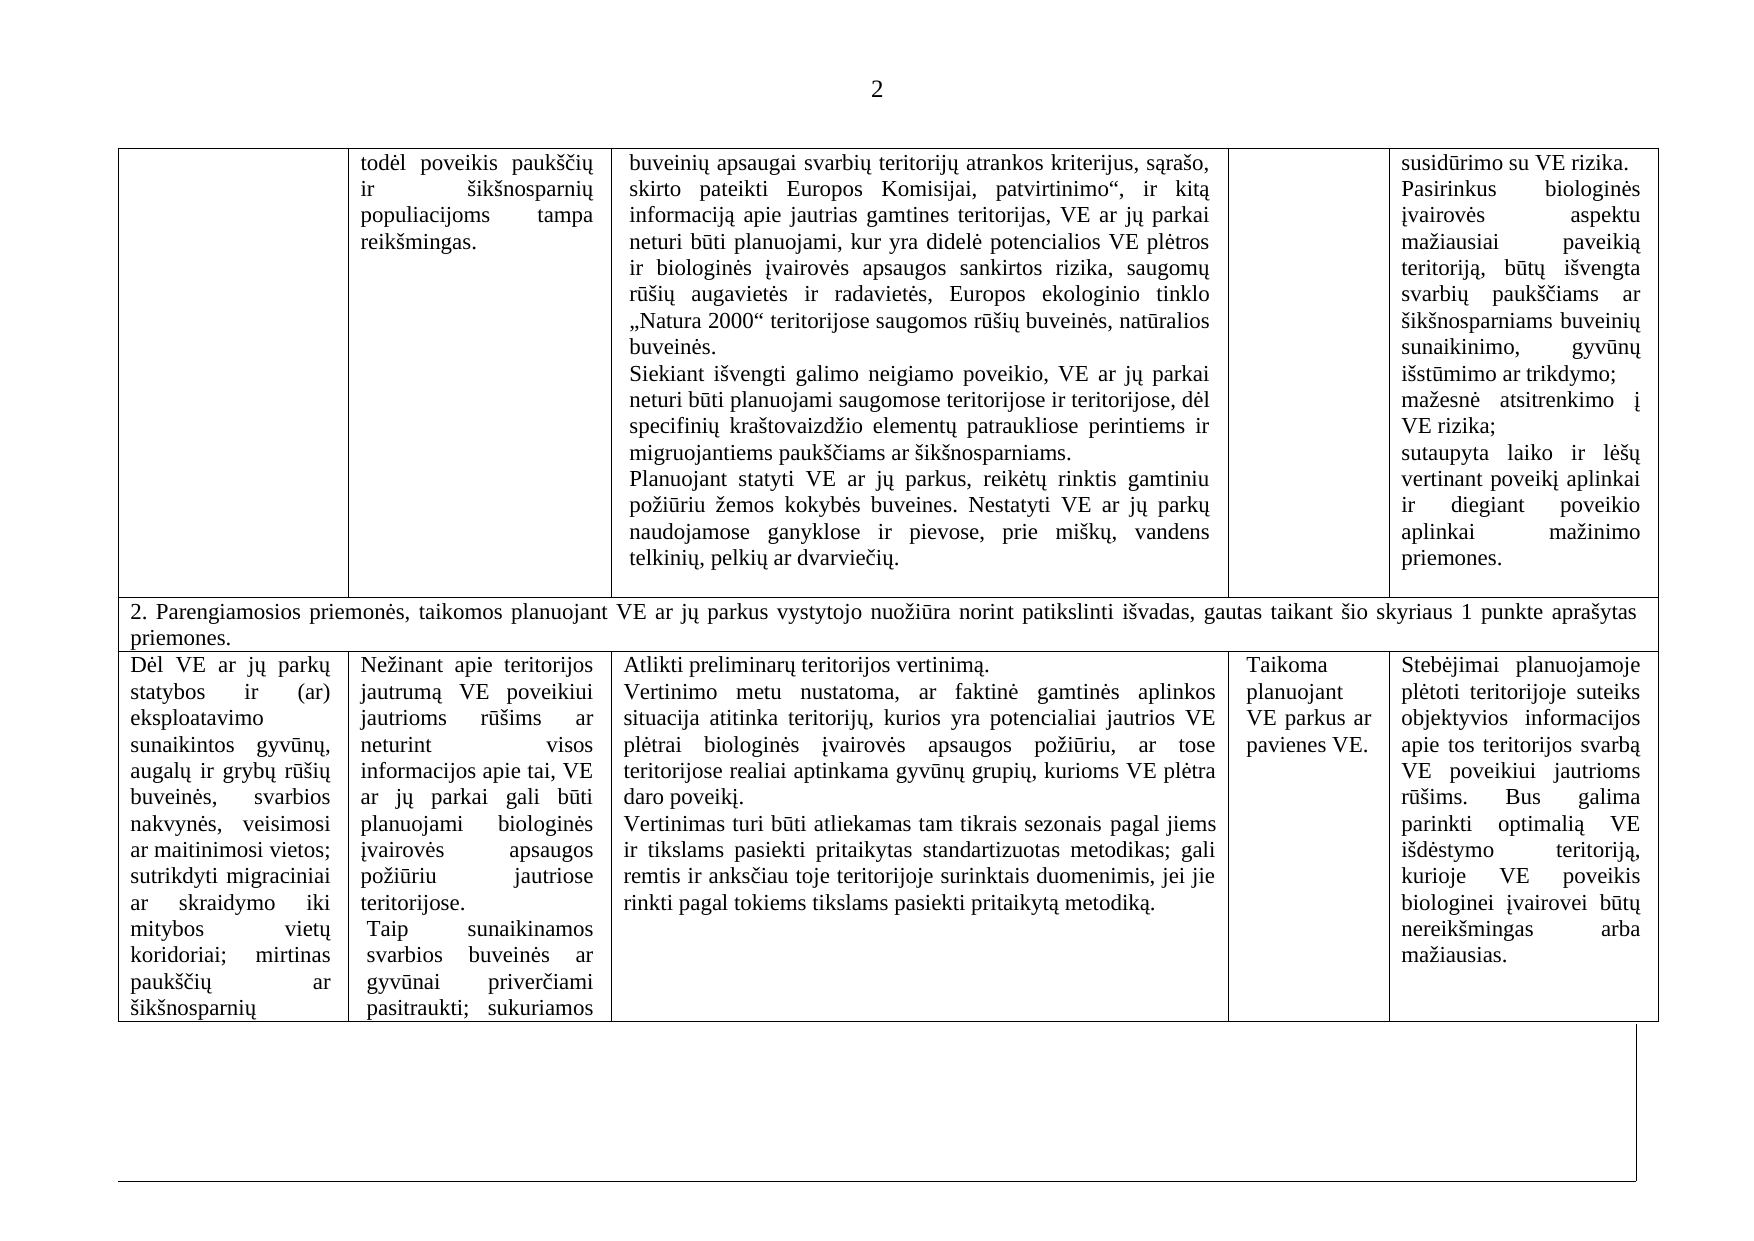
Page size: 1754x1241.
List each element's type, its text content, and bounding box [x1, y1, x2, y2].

table_cell buveinių apsaugai svarbių teritorijų atrankos kriterijus, sąrašo, skirto pateikti Europos Komisijai, patvirtinimo“, ir kitą informaciją apie jautrias gamtines teritorijas, VE ar jų parkai neturi būti planuojami, kur yra didelė potencialios VE plėtros ir biologinės įvairovės apsaugos sankirtos rizika, saugomų rūšių augavietės ir radavietės, Europos ekologinio tinklo „Natura 2000“ teritorijose saugomos rūšių buveinės, natūralios buveinės. Siekiant išvengti galimo neigiamo poveikio, VE ar jų parkai neturi būti planuojami saugomose teritorijose ir teritorijose, dėl specifinių kraštovaizdžio elementų patraukliose perintiems ir migruojantiems paukščiams ar šikšnosparniams. Planuojant statyti VE ar jų parkus, reikėtų rinktis gamtiniu požiūriu žemos kokybės buveines. Nestatyti VE ar jų parkų naudojamose ganyklose ir pievose, prie miškų, vandens telkinių, pelkių ar dvarviečių. [612, 149, 1228, 597]
table_cell todėl poveikis paukščių ir šikšnosparnių populiacijoms tampa reikšmingas. [349, 149, 611, 597]
table_cell Atlikti preliminarų teritorijos vertinimą. Vertinimo metu nustatoma, ar faktinė gamtinės aplinkos situacija atitinka teritorijų, kurios yra potencialiai jautrios VE plėtrai biologinės įvairovės apsaugos požiūriu, ar tose teritorijose realiai aptinkama gyvūnų grupių, kurioms VE plėtra daro poveikį. Vertinimas turi būti atliekamas tam tikrais sezonais pagal jiems ir tikslams pasiekti pritaikytas standartizuotas metodikas; gali remtis ir anksčiau toje teritorijoje surinktais duomenimis, jei jie rinkti pagal tokiems tikslams pasiekti pritaikytą metodiką. [612, 652, 1228, 1021]
table_cell 2. Parengiamosios priemonės, taikomos planuojant VE ar jų parkus vystytojo nuožiūra norint patikslinti išvadas, gautas taikant šio skyriaus 1 punkte aprašytas priemones. [119, 598, 1658, 651]
table_cell [1229, 149, 1389, 597]
table_cell Stebėjimai planuojamoje plėtoti teritorijoje suteiks objektyvios informacijos apie tos teritorijos svarbą VE poveikiui jautrioms rūšims. Bus galima parinkti optimalią VE išdėstymo teritoriją, kurioje VE poveikis biologinei įvairovei būtų nereikšmingas arba mažiausias. [1390, 652, 1658, 1021]
table_cell Taikoma planuojant VE parkus ar pavienes VE. [1229, 652, 1389, 1021]
table_cell Dėl VE ar jų parkų statybos ir (ar) eksploatavimo sunaikintos gyvūnų, augalų ir grybų rūšių buveinės, svarbios nakvynės, veisimosi ar maitinimosi vietos; sutrikdyti migraciniai ar skraidymo iki mitybos vietų koridoriai; mirtinas paukščių ar šikšnosparnių [119, 652, 348, 1021]
table_cell [119, 149, 348, 597]
table_cell susidūrimo su VE rizika. Pasirinkus biologinės įvairovės aspektu mažiausiai paveikią teritoriją, būtų išvengta svarbių paukščiams ar šikšnosparniams buveinių sunaikinimo, gyvūnų išstūmimo ar trikdymo; mažesnė atsitrenkimo į VE rizika; sutaupyta laiko ir lėšų vertinant poveikį aplinkai ir diegiant poveikio aplinkai mažinimo priemones. [1390, 149, 1658, 597]
table_cell Nežinant apie teritorijos jautrumą VE poveikiui jautrioms rūšims ar neturint visos informacijos apie tai, VE ar jų parkai gali būti planuojami biologinės įvairovės apsaugos požiūriu jautriose teritorijose. Taip sunaikinamos svarbios buveinės ar gyvūnai priverčiami pasitraukti; sukuriamos [349, 652, 611, 1021]
